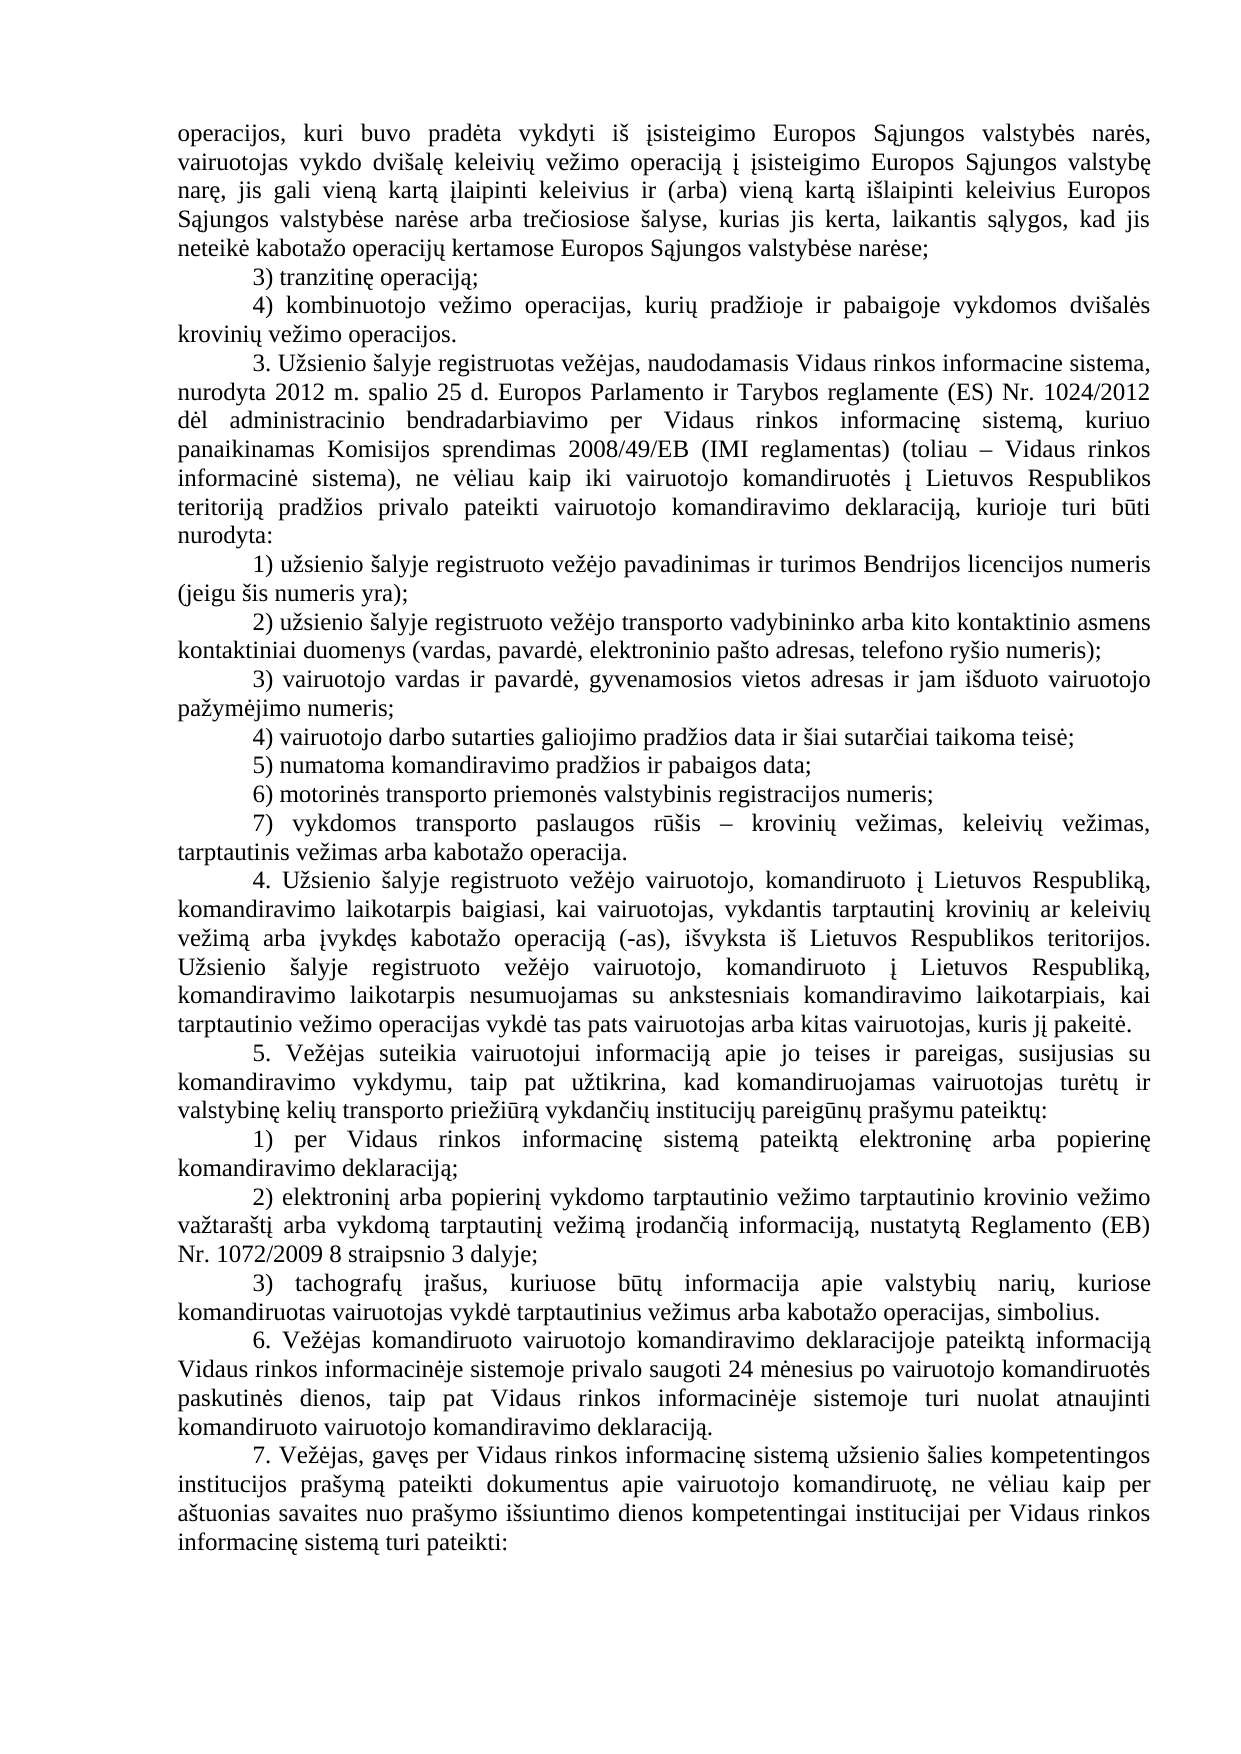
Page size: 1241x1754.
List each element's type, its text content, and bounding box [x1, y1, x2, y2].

text 3) tranzitinę operaciją; [177, 262, 1152, 291]
text 2) užsienio šalyje registruoto vežėjo transporto vadybininko arba kito kontaktinio asmens kontaktiniai duomenys (vardas, pavardė, elektroninio pašto adresas, telefono ryšio numeris); [177, 607, 1152, 664]
text 7. Vežėjas, gavęs per Vidaus rinkos informacinę sistemą užsienio šalies kompetentingos institucijos prašymą pateikti dokumentus apie vairuotojo komandiruotę, ne vėliau kaip per aštuonias savaites nuo prašymo išsiuntimo dienos kompetentingai institucijai per Vidaus rinkos informacinę sistemą turi pateikti: [177, 1441, 1152, 1556]
text 6) motorinės transporto priemonės valstybinis registracijos numeris; [177, 779, 1152, 808]
text 7) vykdomos transporto paslaugos rūšis – krovinių vežimas, keleivių vežimas, tarptautinis vežimas arba kabotažo operacija. [177, 808, 1152, 866]
text 5. Vežėjas suteikia vairuotojui informaciją apie jo teises ir pareigas, susijusias su komandiravimo vykdymu, taip pat užtikrina, kad komandiruojamas vairuotojas turėtų ir valstybinę kelių transporto priežiūrą vykdančių institucijų pareigūnų prašymu pateiktų: [177, 1038, 1152, 1124]
text 4) kombinuotojo vežimo operacijas, kurių pradžioje ir pabaigoje vykdomos dvišalės krovinių vežimo operacijos. [177, 291, 1152, 348]
text 4. Užsienio šalyje registruoto vežėjo vairuotojo, komandiruoto į Lietuvos Respubliką, komandiravimo laikotarpis baigiasi, kai vairuotojas, vykdantis tarptautinį krovinių ar keleivių vežimą arba įvykdęs kabotažo operaciją (-as), išvyksta iš Lietuvos Respublikos teritorijos. Užsienio šalyje registruoto vežėjo vairuotojo, komandiruoto į Lietuvos Respubliką, komandiravimo laikotarpis nesumuojamas su ankstesniais komandiravimo laikotarpiais, kai tarptautinio vežimo operacijas vykdė tas pats vairuotojas arba kitas vairuotojas, kuris jį pakeitė. [177, 866, 1152, 1038]
text 1) per Vidaus rinkos informacinę sistemą pateiktą elektroninę arba popierinę komandiravimo deklaraciją; [177, 1124, 1152, 1182]
text 4) vairuotojo darbo sutarties galiojimo pradžios data ir šiai sutarčiai taikoma teisė; [177, 722, 1152, 751]
text 2) elektroninį arba popierinį vykdomo tarptautinio vežimo tarptautinio krovinio vežimo važtaraštį arba vykdomą tarptautinį vežimą įrodančią informaciją, nustatytą Reglamento (EB) Nr. 1072/2009 8 straipsnio 3 dalyje; [177, 1182, 1152, 1268]
text 1) užsienio šalyje registruoto vežėjo pavadinimas ir turimos Bendrijos licencijos numeris (jeigu šis numeris yra); [177, 549, 1152, 607]
text 3. Užsienio šalyje registruotas vežėjas, naudodamasis Vidaus rinkos informacine sistema, nurodyta 2012 m. spalio 25 d. Europos Parlamento ir Tarybos reglamente (ES) Nr. 1024/2012 dėl administracinio bendradarbiavimo per Vidaus rinkos informacinę sistemą, kuriuo panaikinamas Komisijos sprendimas 2008/49/EB (IMI reglamentas) (toliau – Vidaus rinkos informacinė sistema), ne vėliau kaip iki vairuotojo komandiruotės į Lietuvos Respublikos teritoriją pradžios privalo pateikti vairuotojo komandiravimo deklaraciją, kurioje turi būti nurodyta: [177, 348, 1152, 549]
text 3) tachografų įrašus, kuriuose būtų informacija apie valstybių narių, kuriose komandiruotas vairuotojas vykdė tarptautinius vežimus arba kabotažo operacijas, simbolius. [177, 1268, 1152, 1326]
text 5) numatoma komandiravimo pradžios ir pabaigos data; [177, 751, 1152, 779]
text operacijos, kuri buvo pradėta vykdyti iš įsisteigimo Europos Sąjungos valstybės narės, vairuotojas vykdo dvišalę keleivių vežimo operaciją į įsisteigimo Europos Sąjungos valstybę narę, jis gali vieną kartą įlaipinti keleivius ir (arba) vieną kartą išlaipinti keleivius Europos Sąjungos valstybėse narėse arba trečiosiose šalyse, kurias jis kerta, laikantis sąlygos, kad jis neteikė kabotažo operacijų kertamose Europos Sąjungos valstybėse narėse; [177, 118, 1152, 262]
text 6. Vežėjas komandiruoto vairuotojo komandiravimo deklaracijoje pateiktą informaciją Vidaus rinkos informacinėje sistemoje privalo saugoti 24 mėnesius po vairuotojo komandiruotės paskutinės dienos, taip pat Vidaus rinkos informacinėje sistemoje turi nuolat atnaujinti komandiruoto vairuotojo komandiravimo deklaraciją. [177, 1326, 1152, 1441]
text 3) vairuotojo vardas ir pavardė, gyvenamosios vietos adresas ir jam išduoto vairuotojo pažymėjimo numeris; [177, 664, 1152, 722]
